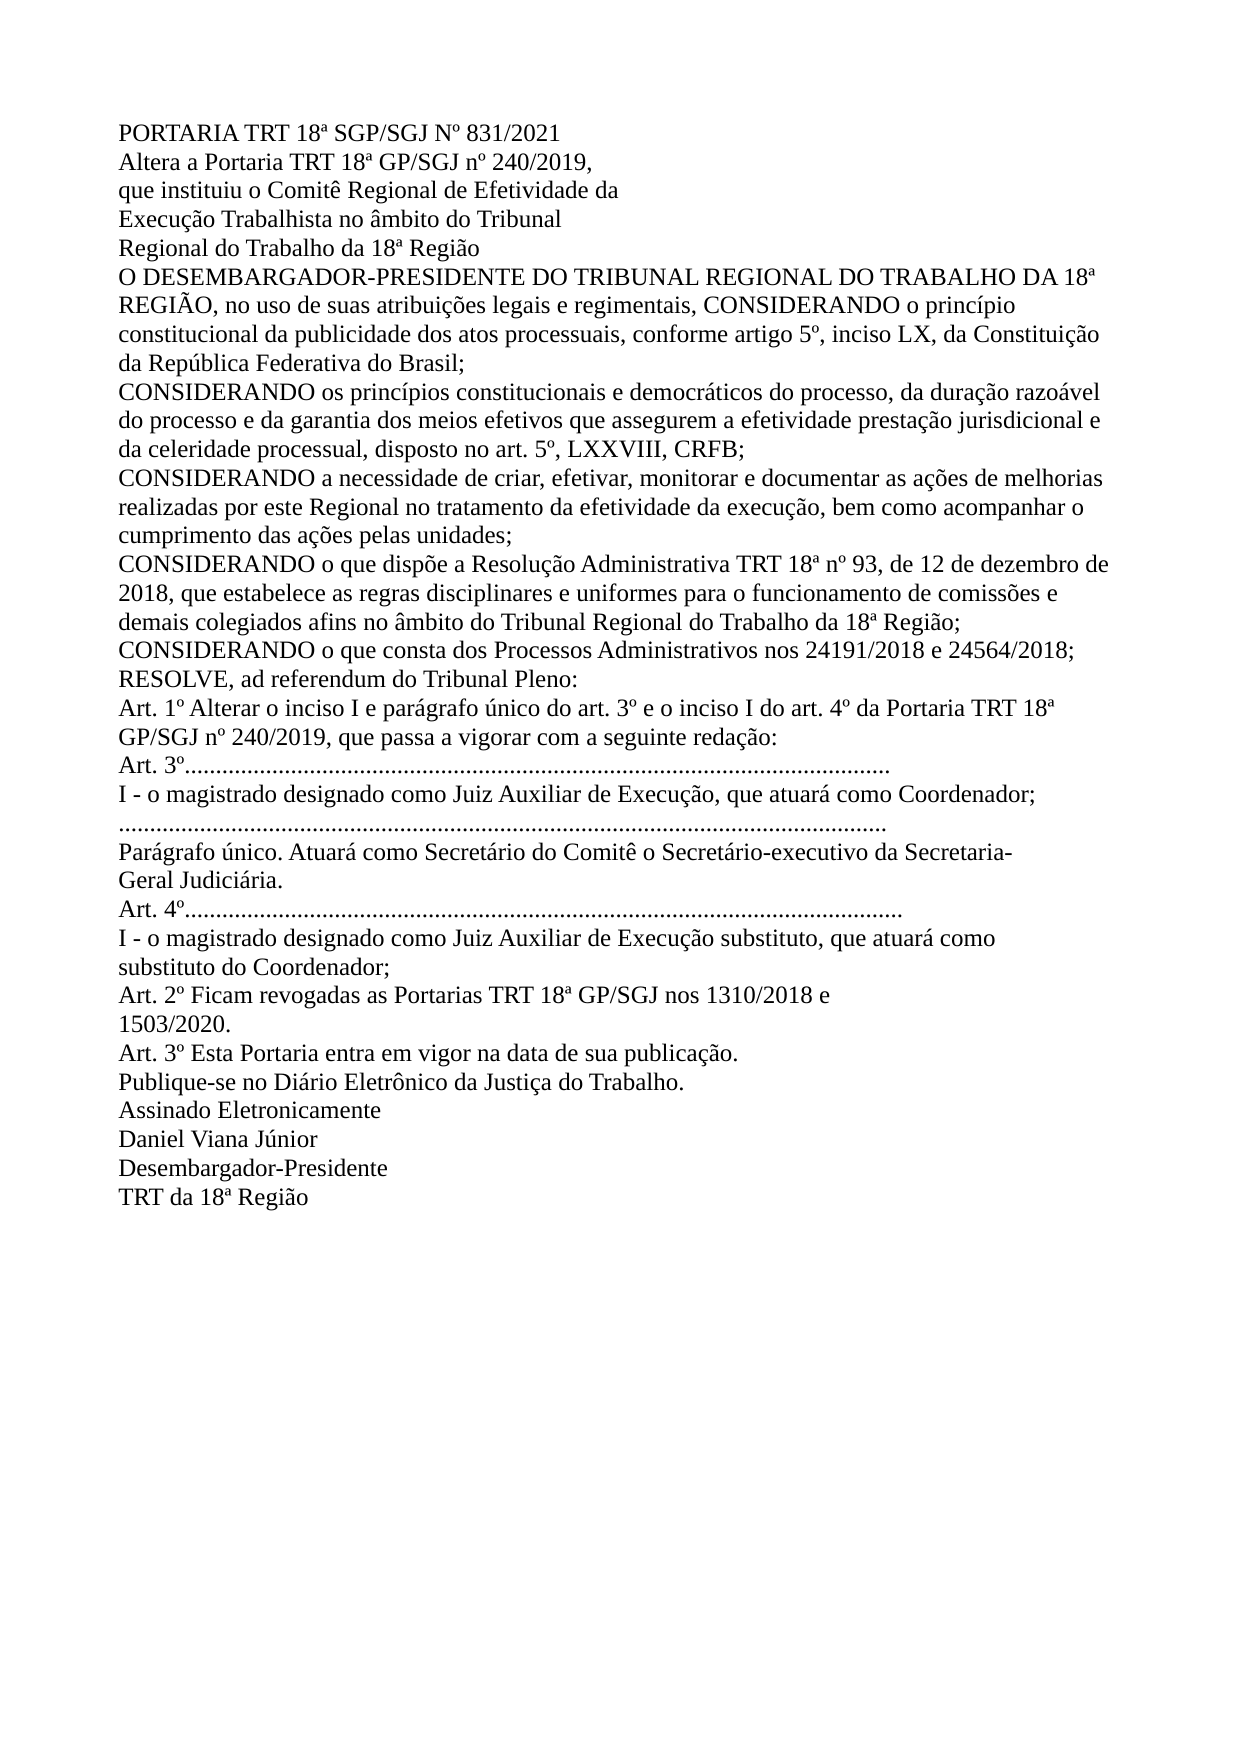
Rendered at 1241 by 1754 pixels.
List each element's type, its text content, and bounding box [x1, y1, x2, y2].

text Altera a Portaria TRT 18ª GP/SGJ nº 240/2019, que instituiu o Comitê Regional de Efetividade da Execução Trabalhista no âmbito do Tribunal Regional do Trabalho da 18ª Região [118, 147, 1122, 262]
text I - o magistrado designado como Juiz Auxiliar de Execução, que atuará como Coordenador; ........................................................................................................................... Parágrafo único. Atuará como Secretário do Comitê o Secretário-executivo da Secretaria- Geral Judiciária. Art. 4º................................................................................................................... I - o magistrado designado como Juiz Auxiliar de Execução substituto, que atuará como substituto do Coordenador; Art. 2º Ficam revogadas as Portarias TRT 18ª GP/SGJ nos 1310/2018 e 1503/2020. Art. 3º Esta Portaria entra em vigor na data de sua publicação. Publique-se no Diário Eletrônico da Justiça do Trabalho. Assinado Eletronicamente Daniel Viana Júnior Desembargador-Presidente TRT da 18ª Região [118, 779, 1122, 1211]
text O DESEMBARGADOR-PRESIDENTE DO TRIBUNAL REGIONAL DO TRABALHO DA 18ª REGIÃO, no uso de suas atribuições legais e regimentais, CONSIDERANDO o princípio constitucional da publicidade dos atos processuais, conforme artigo 5º, inciso LX, da Constituição da República Federativa do Brasil; CONSIDERANDO os princípios constitucionais e democráticos do processo, da duração razoável do processo e da garantia dos meios efetivos que assegurem a efetividade prestação jurisdicional e da celeridade processual, disposto no art. 5º, LXXVIII, CRFB; CONSIDERANDO a necessidade de criar, efetivar, monitorar e documentar as ações de melhorias realizadas por este Regional no tratamento da efetividade da execução, bem como acompanhar o cumprimento das ações pelas unidades; CONSIDERANDO o que dispõe a Resolução Administrativa TRT 18ª nº 93, de 12 de dezembro de 2018, que estabelece as regras disciplinares e uniformes para o funcionamento de comissões e demais colegiados afins no âmbito do Tribunal Regional do Trabalho da 18ª Região; CONSIDERANDO o que consta dos Processos Administrativos nos 24191/2018 e 24564/2018; RESOLVE, ad referendum do Tribunal Pleno: [118, 262, 1122, 693]
text Art. 1º Alterar o inciso I e parágrafo único do art. 3º e o inciso I do art. 4º da Portaria TRT 18ª GP/SGJ nº 240/2019, que passa a vigorar com a seguinte redação: Art. 3º................................................................................................................. [118, 693, 1122, 779]
text PORTARIA TRT 18ª SGP/SGJ Nº 831/2021 [118, 118, 1122, 147]
